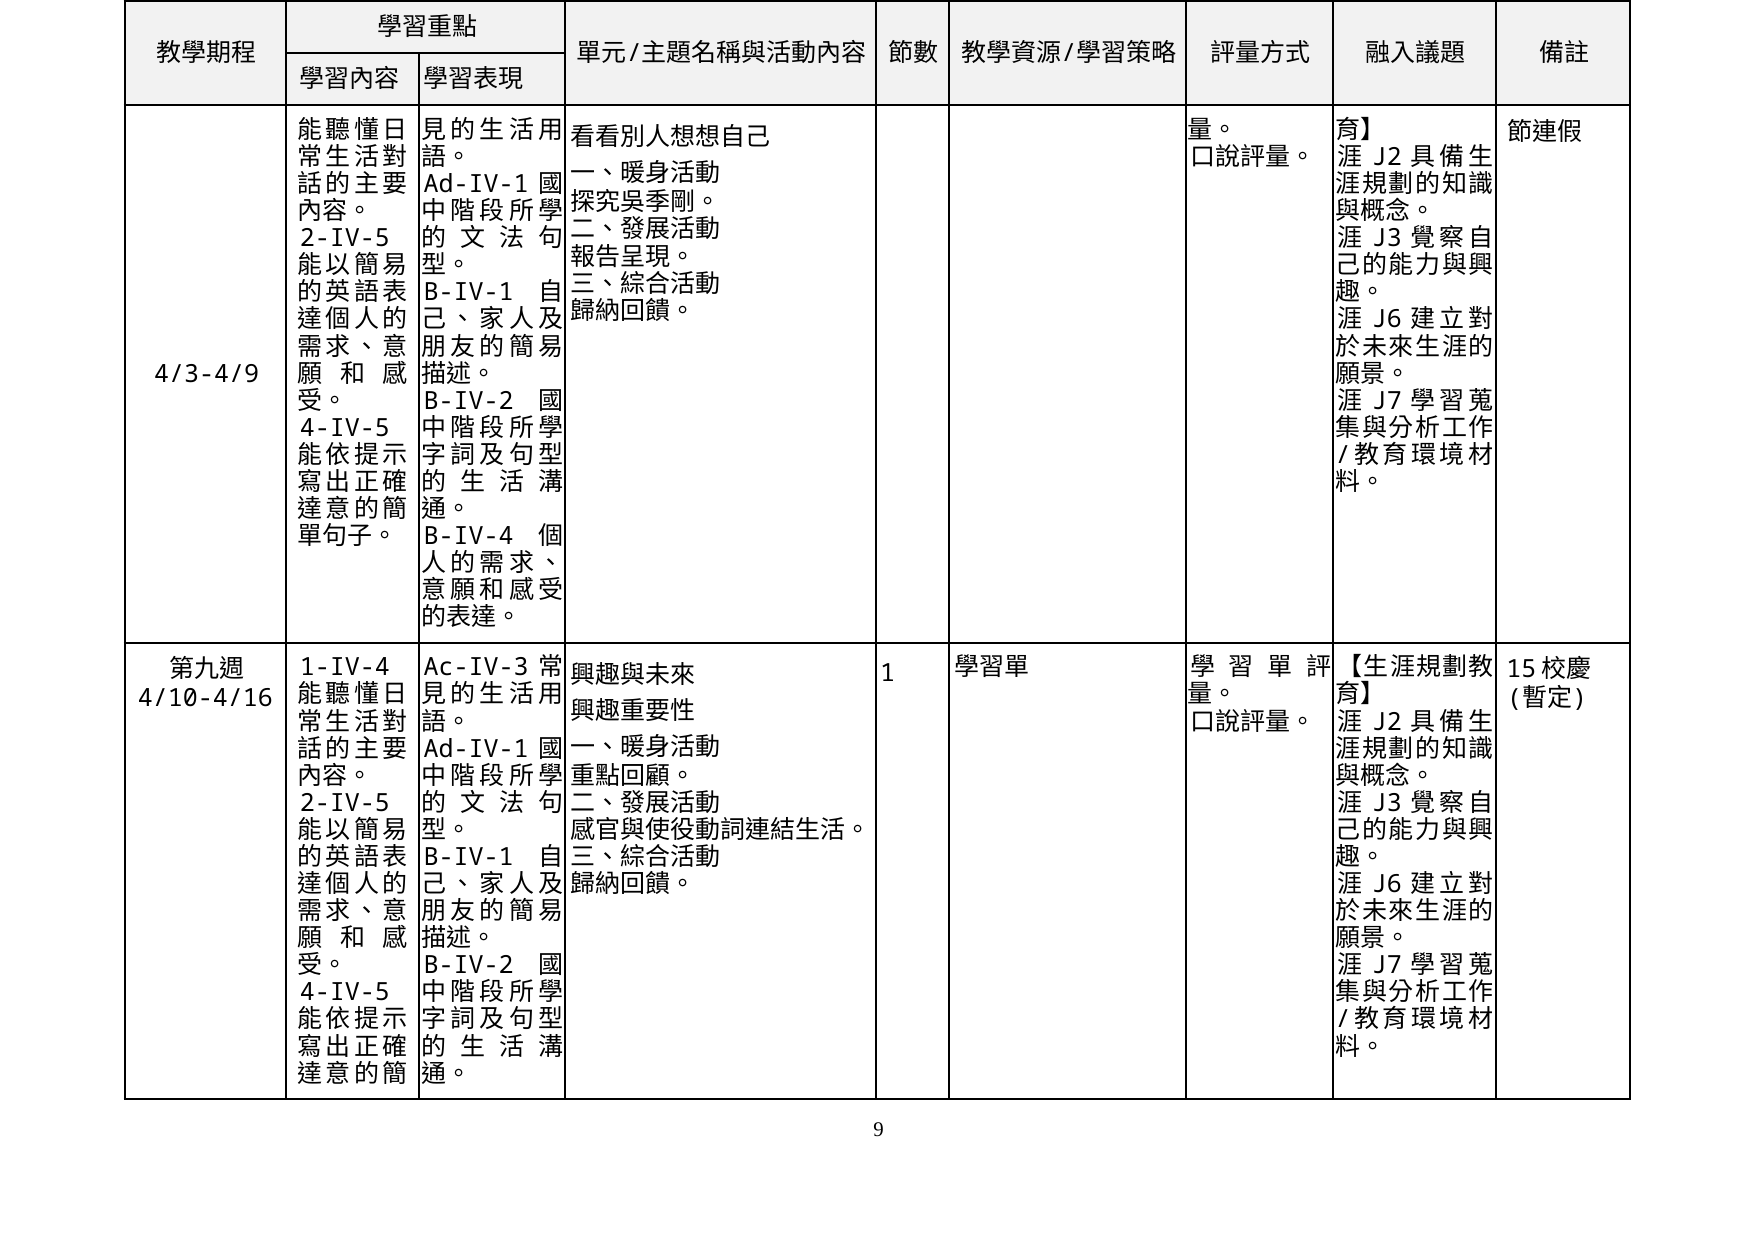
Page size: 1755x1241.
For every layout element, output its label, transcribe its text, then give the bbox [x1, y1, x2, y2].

table_cell 4/3-4/9 [126, 106, 285, 642]
table_cell 興趣與未來 興趣重要性 一、暖身活動 重點回顧。 二、發展活動 感官與使役動詞連結生活。 三、綜合活動 歸納回饋。 [566, 644, 875, 1098]
table_cell 第九週4/10-4/16 [126, 644, 285, 1098]
table_header 融入議題 [1334, 2, 1495, 104]
table_header 評量方式 [1187, 2, 1332, 104]
table_header 備註 [1497, 2, 1629, 104]
table_header 教學期程 [126, 2, 285, 104]
table_header 教學資源/學習策略 [950, 2, 1185, 104]
table_cell 1-IV-4能聽懂日常生活對話的主要內容。 2-IV-5能以簡易的英語表達個人的需求、意願和感受。 4-IV-5能依提示寫出正確達意的簡 [287, 644, 418, 1098]
table_cell 15校慶(暫定) [1497, 644, 1629, 1098]
table_cell Ac-IV-3常見的生活用語。 Ad-IV-1國中階段所學的文法句型。 B-IV-1自己、家人及朋友的簡易描述。 B-IV-2國中階段所學字詞及句型的生活溝通。 [420, 644, 564, 1098]
table_cell 能聽懂日常生活對話的主要內容。 2-IV-5能以簡易的英語表達個人的需求、意願和感受。 4-IV-5能依提示寫出正確達意的簡單句子。 [287, 106, 418, 642]
table_cell 見的生活用語。 Ad-IV-1國中階段所學的文法句型。 B-IV-1自己、家人及朋友的簡易描述。 B-IV-2國中階段所學字詞及句型的生活溝通。 B-IV-4個人的需求、意願和感受的表達。 [420, 106, 564, 642]
table_header 單元/主題名稱與活動內容 [566, 2, 875, 104]
table_cell [877, 106, 948, 642]
table_cell 看看別人想想自己 一、暖身活動 探究吳季剛。 二、發展活動 報告呈現。 三、綜合活動 歸納回饋。 [566, 106, 875, 642]
table_cell 學習內容 [287, 54, 418, 104]
table_cell 節連假 [1497, 106, 1629, 642]
table_header 學習重點 [287, 2, 564, 52]
table_cell [950, 106, 1185, 642]
table_cell 育】 涯J2具備生涯規劃的知識與概念。 涯J3覺察自己的能力與興趣。 涯J6建立對於未來生涯的願景。 涯J7學習蒐集與分析工作/教育環境材料。 [1334, 106, 1495, 642]
table_cell 學習單 [950, 644, 1185, 1098]
table_cell 學習單評量。 口說評量。 [1187, 644, 1332, 1098]
table_cell 量。 口說評量。 [1187, 106, 1332, 642]
table_cell 學習表現 [420, 54, 564, 104]
table_cell 【生涯規劃教育】 涯J2具備生涯規劃的知識與概念。 涯J3覺察自己的能力與興趣。 涯J6建立對於未來生涯的願景。 涯J7學習蒐集與分析工作/教育環境材料。 [1334, 644, 1495, 1098]
table_header 節數 [877, 2, 948, 104]
table_cell 1 [877, 644, 948, 1098]
